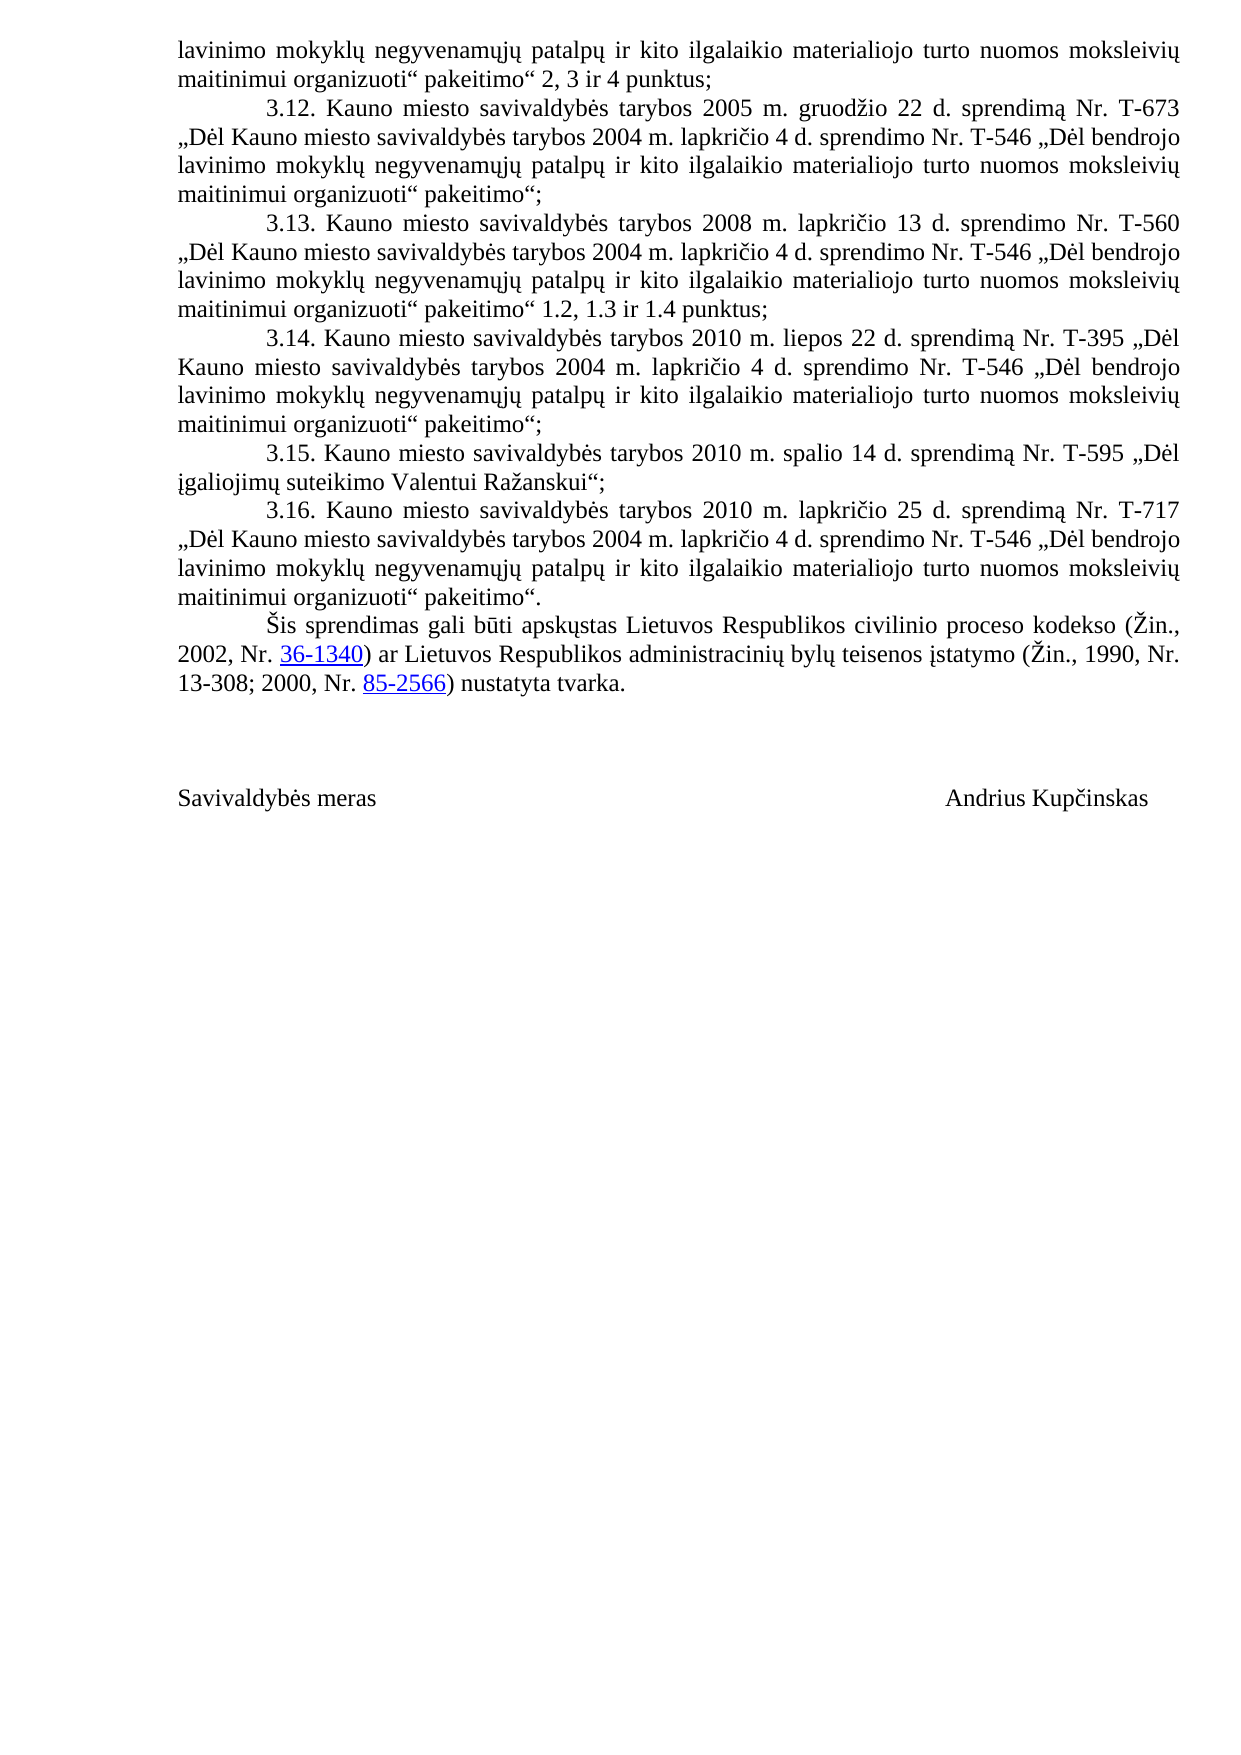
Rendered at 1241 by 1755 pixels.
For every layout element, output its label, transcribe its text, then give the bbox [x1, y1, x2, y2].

text 3.12. Kauno miesto savivaldybės tarybos 2005 m. gruodžio 22 d. sprendimą Nr. T-673 „Dėl Kauno miesto savivaldybės tarybos 2004 m. lapkričio 4 d. sprendimo Nr. T-546 „Dėl bendrojo lavinimo mokyklų negyvenamųjų patalpų ir kito ilgalaikio materialiojo turto nuomos moksleivių maitinimui organizuoti“ pakeitimo“; [177, 93, 1181, 208]
text lavinimo mokyklų negyvenamųjų patalpų ir kito ilgalaikio materialiojo turto nuomos moksleivių maitinimui organizuoti“ pakeitimo“ 2, 3 ir 4 punktus; [177, 35, 1181, 93]
text 3.16. Kauno miesto savivaldybės tarybos 2010 m. lapkričio 25 d. sprendimą Nr. T-717 „Dėl Kauno miesto savivaldybės tarybos 2004 m. lapkričio 4 d. sprendimo Nr. T-546 „Dėl bendrojo lavinimo mokyklų negyvenamųjų patalpų ir kito ilgalaikio materialiojo turto nuomos moksleivių maitinimui organizuoti“ pakeitimo“. [177, 495, 1181, 610]
text 3.15. Kauno miesto savivaldybės tarybos 2010 m. spalio 14 d. sprendimą Nr. T-595 „Dėl įgaliojimų suteikimo Valentui Ražanskui“; [177, 438, 1181, 495]
text 3.14. Kauno miesto savivaldybės tarybos 2010 m. liepos 22 d. sprendimą Nr. T-395 „Dėl Kauno miesto savivaldybės tarybos 2004 m. lapkričio 4 d. sprendimo Nr. T-546 „Dėl bendrojo lavinimo mokyklų negyvenamųjų patalpų ir kito ilgalaikio materialiojo turto nuomos moksleivių maitinimui organizuoti“ pakeitimo“; [177, 323, 1181, 438]
text Savivaldybės meras Andrius Kupčinskas [177, 783, 1181, 812]
text 3.13. Kauno miesto savivaldybės tarybos 2008 m. lapkričio 13 d. sprendimo Nr. T-560 „Dėl Kauno miesto savivaldybės tarybos 2004 m. lapkričio 4 d. sprendimo Nr. T-546 „Dėl bendrojo lavinimo mokyklų negyvenamųjų patalpų ir kito ilgalaikio materialiojo turto nuomos moksleivių maitinimui organizuoti“ pakeitimo“ 1.2, 1.3 ir 1.4 punktus; [177, 208, 1181, 323]
text Šis sprendimas gali būti apskųstas Lietuvos Respublikos civilinio proceso kodekso (Žin., 2002, Nr. 36-1340) ar Lietuvos Respublikos administracinių bylų teisenos įstatymo (Žin., 1990, Nr. 13-308; 2000, Nr. 85-2566) nustatyta tvarka. [177, 610, 1181, 697]
